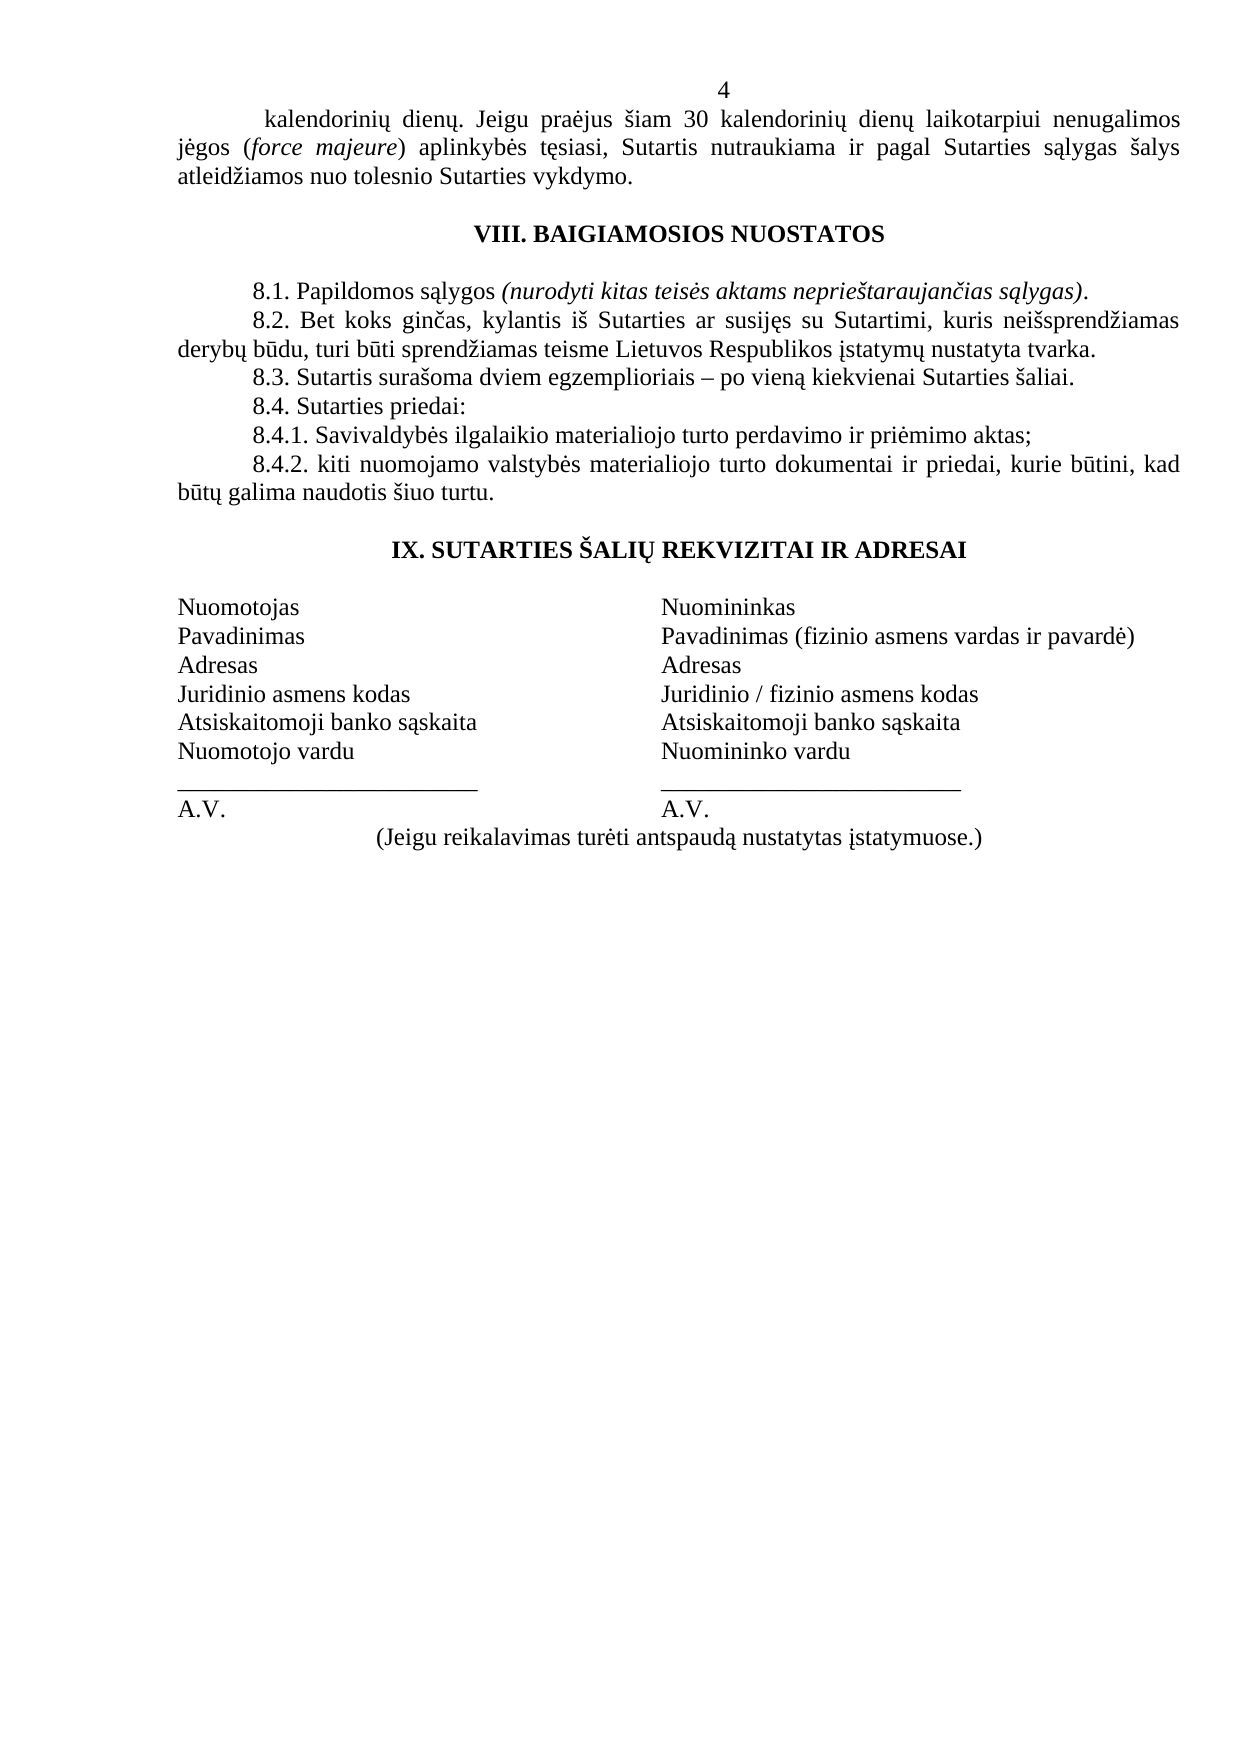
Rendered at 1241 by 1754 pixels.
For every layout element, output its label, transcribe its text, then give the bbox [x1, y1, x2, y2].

table_header Nuomotojas [177, 593, 661, 621]
table_cell Pavadinimas [177, 621, 661, 650]
table_cell Adresas [661, 650, 1174, 679]
table_cell Atsiskaitomoji banko sąskaita [177, 708, 661, 736]
table_cell Nuomotojo vardu [177, 736, 661, 765]
table_cell Juridinio asmens kodas [177, 679, 661, 707]
table_header Nuomininkas [661, 593, 1174, 621]
text 8.2. Bet koks ginčas, kylantis iš Sutarties ar susijęs su Sutartimi, kuris neišsprendžiamas derybų būdu, turi būti sprendžiamas teisme Lietuvos Respublikos įstatymų nustatyta tvarka. [177, 305, 1181, 362]
table_cell Pavadinimas (fizinio asmens vardas ir pavardė) [661, 621, 1174, 650]
text 8.4. Sutarties priedai: [177, 391, 1181, 420]
text 8.3. Sutartis surašoma dviem egzemplioriais – po vieną kiekvienai Sutarties šaliai. [177, 362, 1181, 391]
table_cell Juridinio / fizinio asmens kodas [661, 679, 1174, 707]
table_cell Atsiskaitomoji banko sąskaita [661, 708, 1174, 736]
table_cell ________________________ [177, 765, 661, 794]
text 8.4.1. Savivaldybės ilgalaikio materialiojo turto perdavimo ir priėmimo aktas; [177, 420, 1181, 449]
text IX. SUTARTIES ŠALIŲ REKVIZITAI IR ADRESAI [177, 535, 1181, 564]
text 8.4.2. kiti nuomojamo valstybės materialiojo turto dokumentai ir priedai, kurie būtini, kad būtų galima naudotis šiuo turtu. [177, 449, 1181, 506]
table_cell ________________________ [661, 765, 1174, 794]
text kalendorinių dienų. Jeigu praėjus šiam 30 kalendorinių dienų laikotarpiui nenugalimos jėgos (force majeure) aplinkybės tęsiasi, Sutartis nutraukiama ir pagal Sutarties sąlygas šalys atleidžiamos nuo tolesnio Sutarties vykdymo. [177, 104, 1181, 190]
table_cell A.V. [177, 794, 661, 822]
text 8.1. Papildomos sąlygos (nurodyti kitas teisės aktams neprieštaraujančias sąlygas). [177, 276, 1181, 305]
table_cell A.V. [661, 794, 1174, 822]
table_cell Adresas [177, 650, 661, 679]
text VIII. BAIGIAMOSIOS NUOSTATOS [177, 219, 1181, 247]
text (Jeigu reikalavimas turėti antspaudą nustatytas įstatymuose.) [177, 822, 1181, 851]
table_cell Nuomininko vardu [661, 736, 1174, 765]
text 4 [177, 75, 1181, 104]
